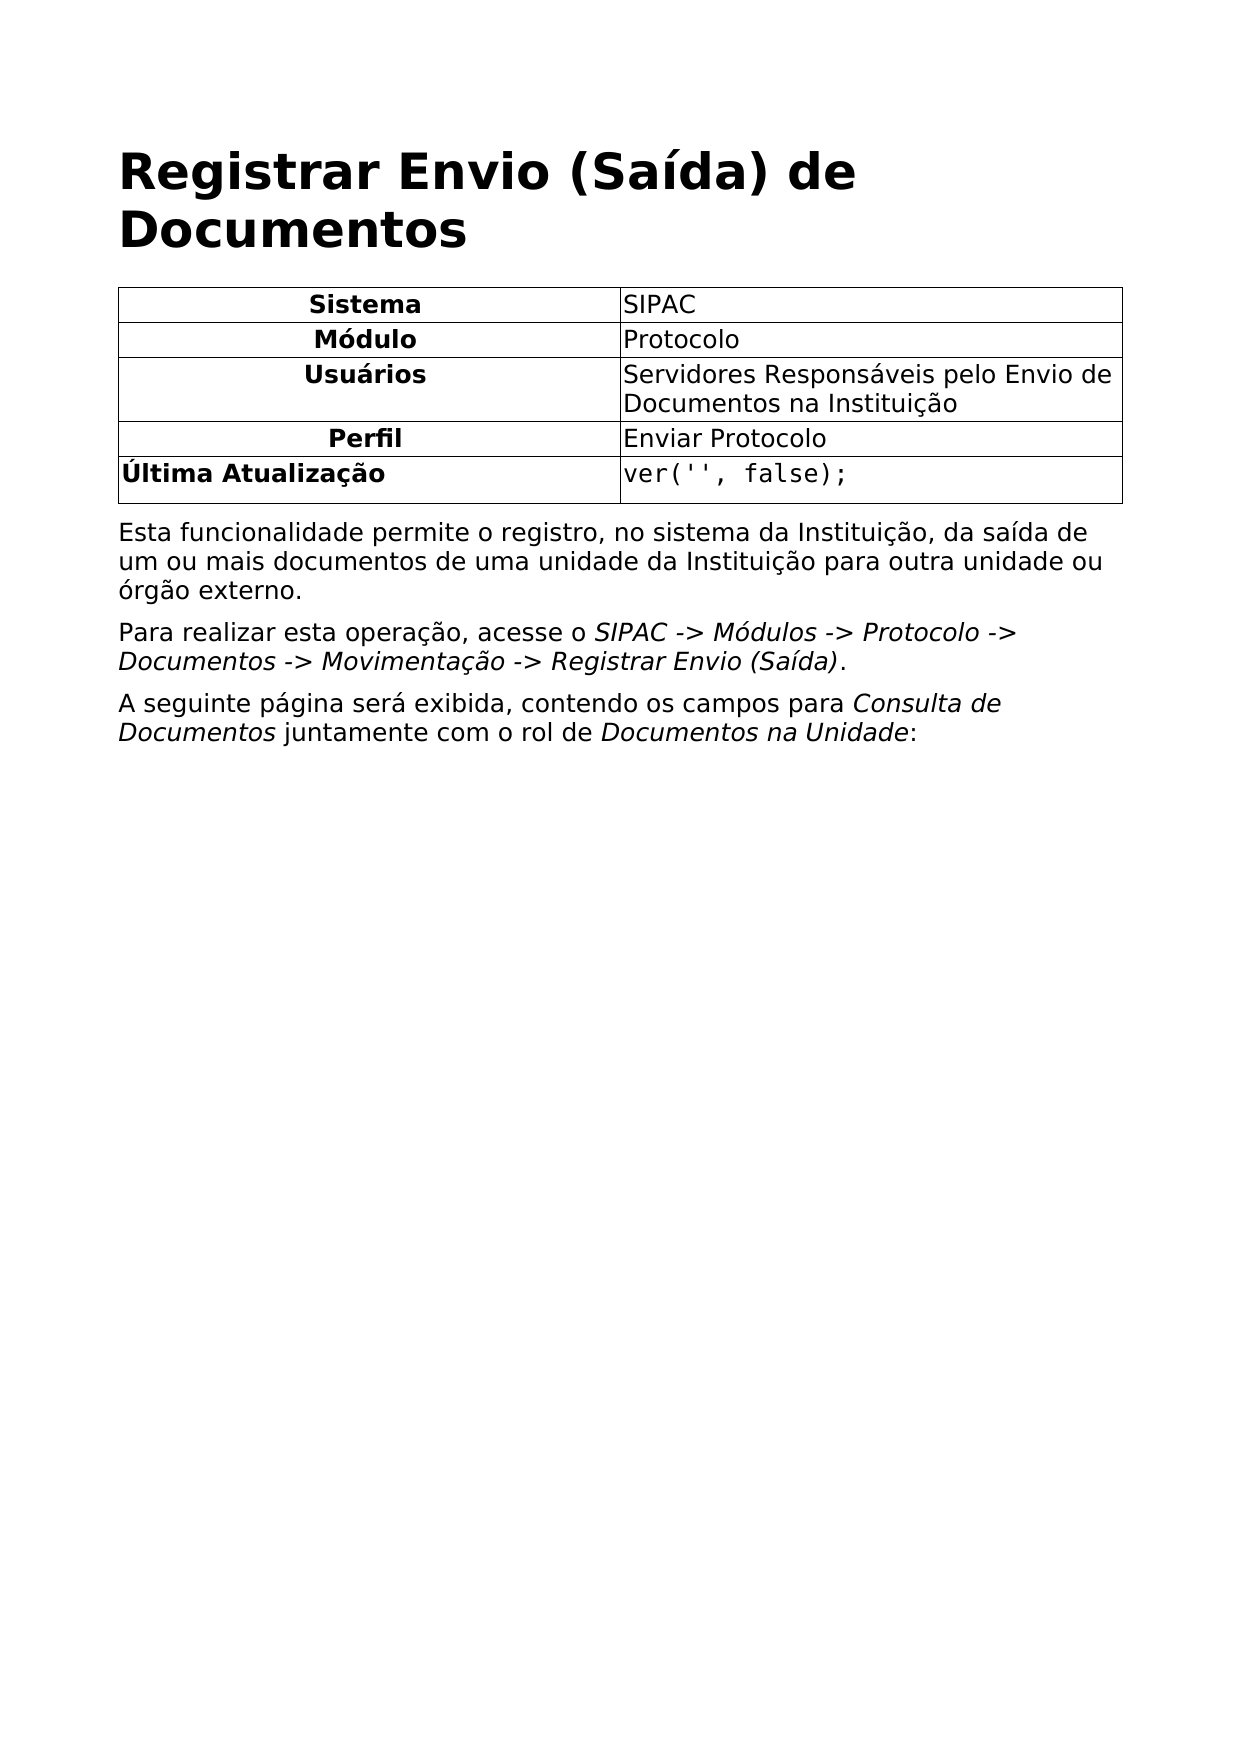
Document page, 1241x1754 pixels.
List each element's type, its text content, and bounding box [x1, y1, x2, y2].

table_cell ver('', false); [621, 457, 1122, 503]
table_cell Servidores Responsáveis pelo Envio de Documentos na Instituição [621, 358, 1122, 421]
subtitle Registrar Envio (Saída) de Documentos [118, 143, 1122, 259]
table_cell Última Atualização [119, 457, 620, 503]
table_header Sistema [119, 288, 620, 322]
table_header SIPAC [621, 288, 1122, 322]
text Para realizar esta operação, acesse o SIPAC -> Módulos -> Protocolo -> Documentos -> Movimentação -> Registrar Envio (Saída). [118, 618, 1122, 677]
text A seguinte página será exibida, contendo os campos para Consulta de Documentos juntamente com o rol de Documentos na Unidade: [118, 689, 1122, 747]
table_cell Usuários [119, 358, 620, 421]
table_cell Protocolo [621, 323, 1122, 357]
text Esta funcionalidade permite o registro, no sistema da Instituição, da saída de um ou mais documentos de uma unidade da Instituição para outra unidade ou órgão externo. [118, 518, 1122, 606]
table_cell Perfil [119, 422, 620, 456]
table_cell Módulo [119, 323, 620, 357]
table_cell Enviar Protocolo [621, 422, 1122, 456]
